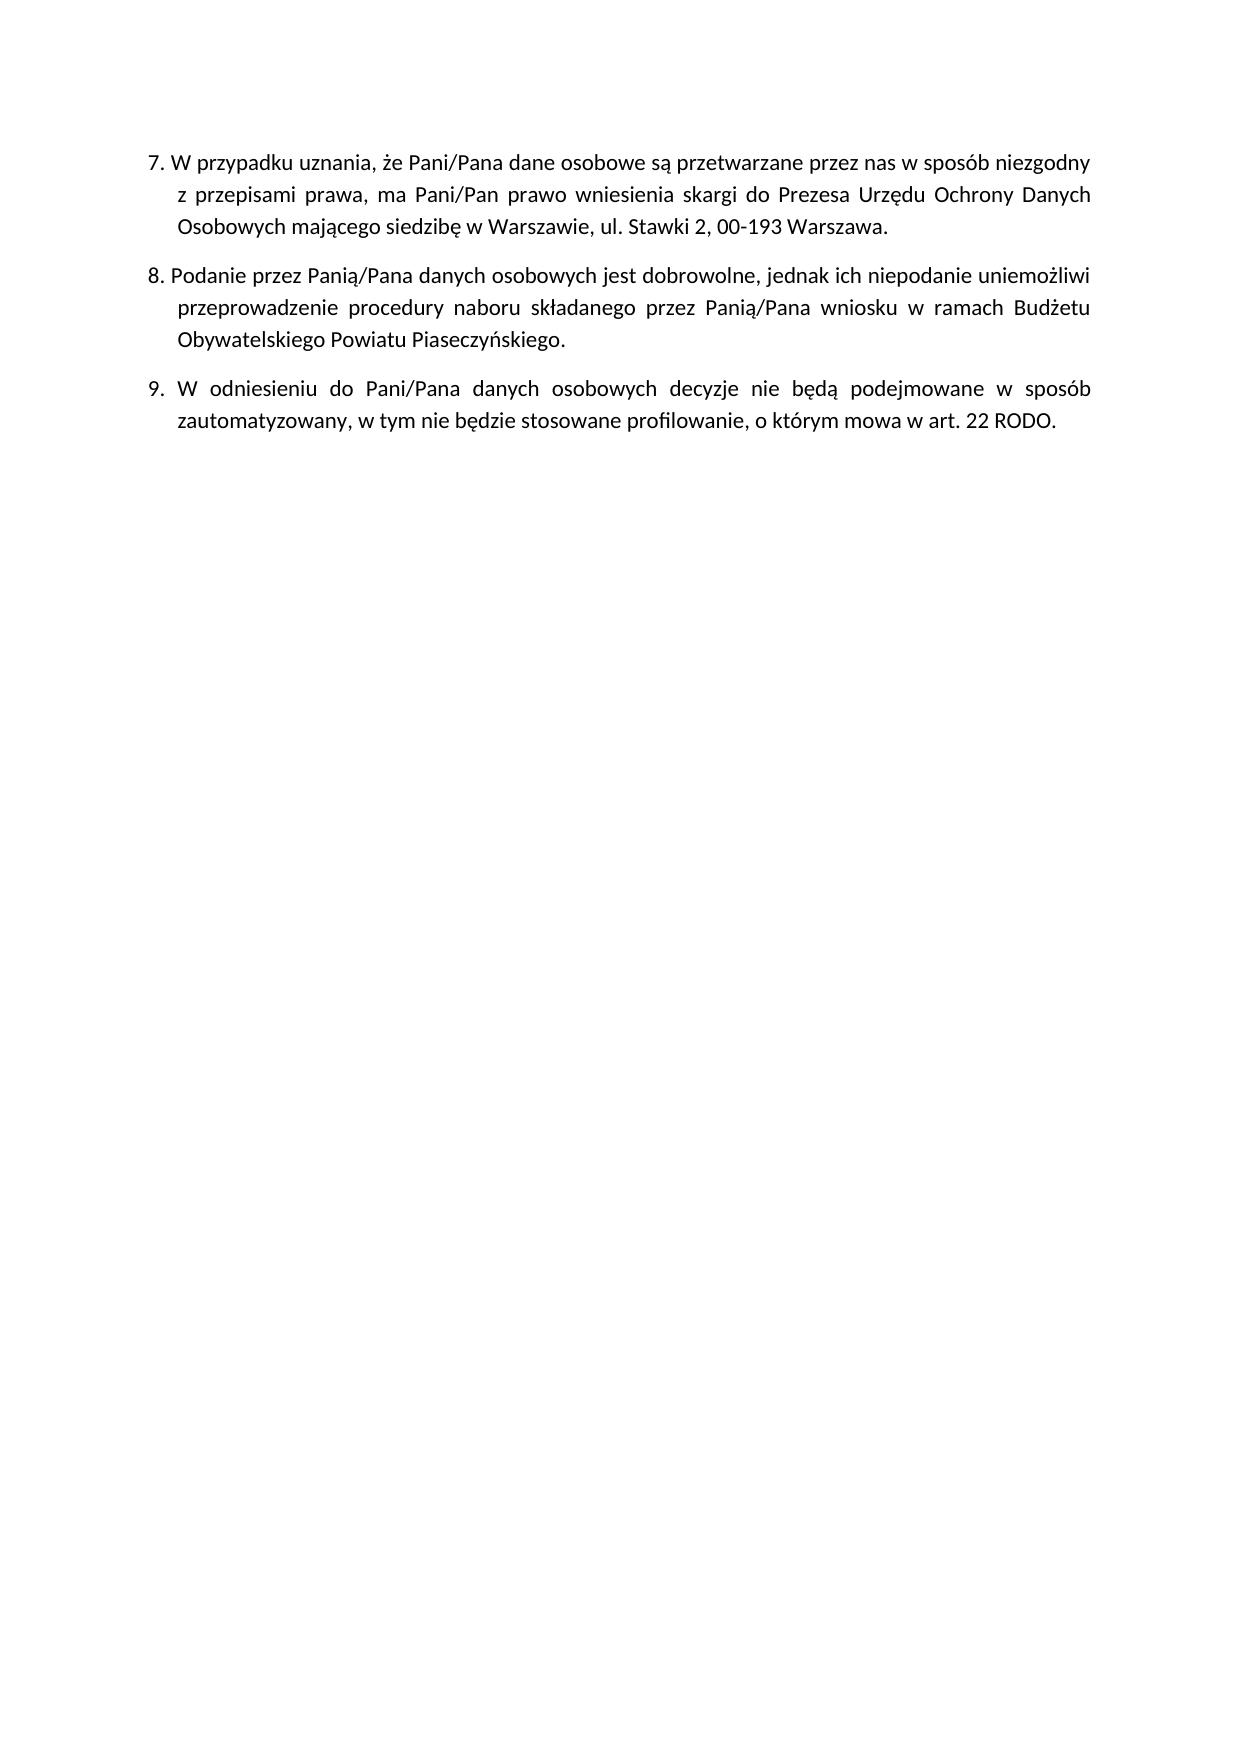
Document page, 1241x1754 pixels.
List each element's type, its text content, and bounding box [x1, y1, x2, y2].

text 7. W przypadku uznania, że Pani/Pana dane osobowe są przetwarzane przez nas w sposób niezgodny z przepisami prawa, ma Pani/Pan prawo wniesienia skargi do Prezesa Urzędu Ochrony Danych Osobowych mającego siedzibę w Warszawie, ul. Stawki 2, 00-193 Warszawa. [148, 148, 1093, 240]
text 8. Podanie przez Panią/Pana danych osobowych jest dobrowolne, jednak ich niepodanie uniemożliwi przeprowadzenie procedury naboru składanego przez Panią/Pana wniosku w ramach Budżetu Obywatelskiego Powiatu Piaseczyńskiego. [148, 261, 1093, 353]
text 9. W odniesieniu do Pani/Pana danych osobowych decyzje nie będą podejmowane w sposób zautomatyzowany, w tym nie będzie stosowane profilowanie, o którym mowa w art. 22 RODO. [148, 374, 1093, 434]
